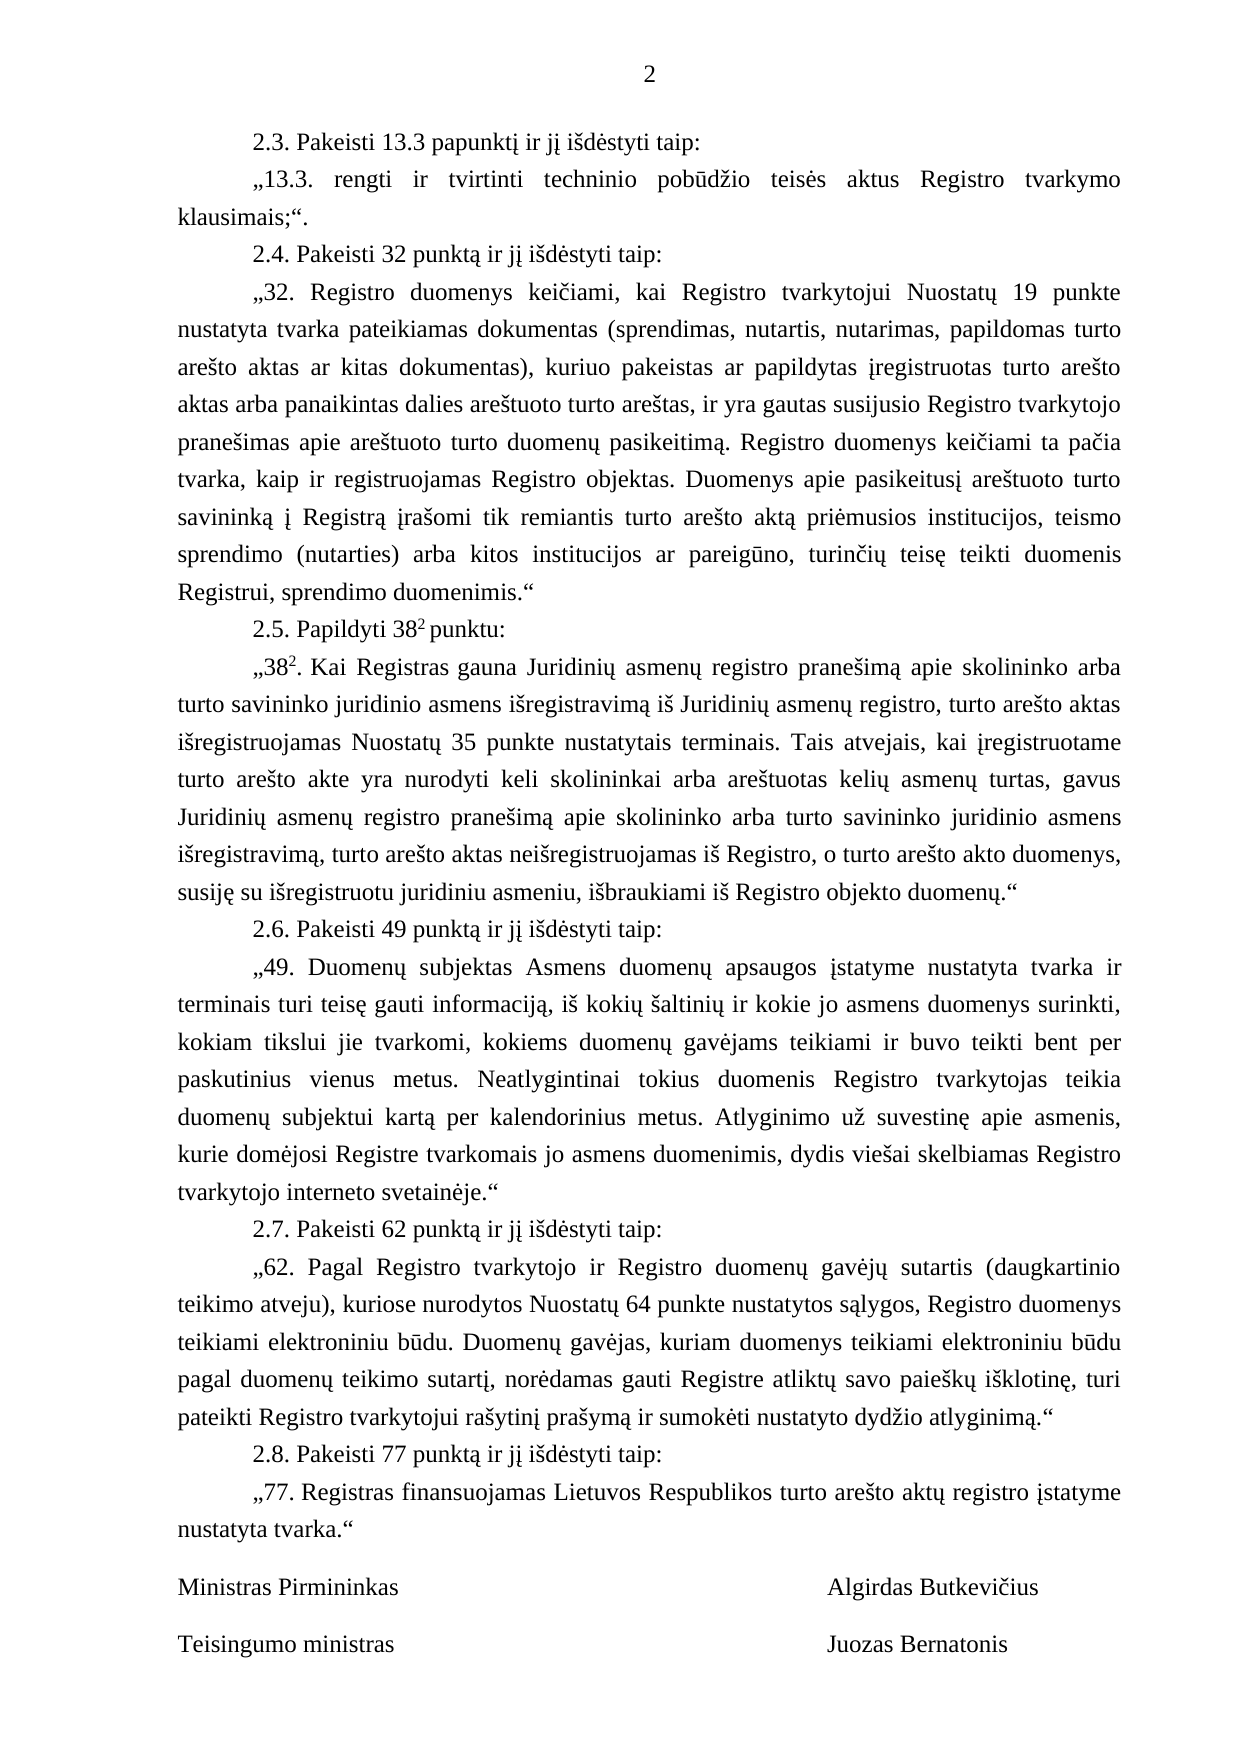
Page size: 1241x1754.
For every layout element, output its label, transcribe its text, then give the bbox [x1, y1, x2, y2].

text „13.3. rengti ir tvirtinti techninio pobūdžio teisės aktus Registro tvarkymo klausimais;“. [177, 156, 1122, 231]
text 2.3. Pakeisti 13.3 papunktį ir jį išdėstyti taip: [177, 118, 1122, 156]
text „62. Pagal Registro tvarkytojo ir Registro duomenų gavėjų sutartis (daugkartinio teikimo atveju), kuriose nurodytos Nuostatų 64 punkte nustatytos sąlygos, Registro duomenys teikiami elektroniniu būdu. Duomenų gavėjas, kuriam duomenys teikiami elektroniniu būdu pagal duomenų teikimo sutartį, norėdamas gauti Registre atliktų savo paieškų išklotinę, turi pateikti Registro tvarkytojui rašytinį prašymą ir sumokėti nustatyto dydžio atlyginimą.“ [177, 1243, 1122, 1431]
text Teisingumo ministras Juozas Bernatonis [177, 1629, 1122, 1658]
text „32. Registro duomenys keičiami, kai Registro tvarkytojui Nuostatų 19 punkte nustatyta tvarka pateikiamas dokumentas (sprendimas, nutartis, nutarimas, papildomas turto arešto aktas ar kitas dokumentas), kuriuo pakeistas ar papildytas įregistruotas turto arešto aktas arba panaikintas dalies areštuoto turto areštas, ir yra gautas susijusio Registro tvarkytojo pranešimas apie areštuoto turto duomenų pasikeitimą. Registro duomenys keičiami ta pačia tvarka, kaip ir registruojamas Registro objektas. Duomenys apie pasikeitusį areštuoto turto savininką į Registrą įrašomi tik remiantis turto arešto aktą priėmusios institucijos, teismo sprendimo (nutarties) arba kitos institucijos ar pareigūno, turinčių teisę teikti duomenis Registrui, sprendimo duomenimis.“ [177, 268, 1122, 606]
text 2.6. Pakeisti 49 punktą ir jį išdėstyti taip: [177, 906, 1122, 943]
text 2.5. Papildyti 382 punktu: [177, 606, 1122, 643]
text 2.8. Pakeisti 77 punktą ir jį išdėstyti taip: [177, 1431, 1122, 1468]
text „77. Registras finansuojamas Lietuvos Respublikos turto arešto aktų registro įstatyme nustatyta tvarka.“ [177, 1468, 1122, 1543]
text 2.4. Pakeisti 32 punktą ir jį išdėstyti taip: [177, 231, 1122, 268]
text Ministras Pirmininkas Algirdas Butkevičius [177, 1572, 1122, 1601]
text „49. Duomenų subjektas Asmens duomenų apsaugos įstatyme nustatyta tvarka ir terminais turi teisę gauti informaciją, iš kokių šaltinių ir kokie jo asmens duomenys surinkti, kokiam tikslui jie tvarkomi, kokiems duomenų gavėjams teikiami ir buvo teikti bent per paskutinius vienus metus. Neatlygintinai tokius duomenis Registro tvarkytojas teikia duomenų subjektui kartą per kalendorinius metus. Atlyginimo už suvestinę apie asmenis, kurie domėjosi Registre tvarkomais jo asmens duomenimis, dydis viešai skelbiamas Registro tvarkytojo interneto svetainėje.“ [177, 943, 1122, 1206]
text 2.7. Pakeisti 62 punktą ir jį išdėstyti taip: [177, 1206, 1122, 1243]
text „382. Kai Registras gauna Juridinių asmenų registro pranešimą apie skolininko arba turto savininko juridinio asmens išregistravimą iš Juridinių asmenų registro, turto arešto aktas išregistruojamas Nuostatų 35 punkte nustatytais terminais. Tais atvejais, kai įregistruotame turto arešto akte yra nurodyti keli skolininkai arba areštuotas kelių asmenų turtas, gavus Juridinių asmenų registro pranešimą apie skolininko arba turto savininko juridinio asmens išregistravimą, turto arešto aktas neišregistruojamas iš Registro, o turto arešto akto duomenys, susiję su išregistruotu juridiniu asmeniu, išbraukiami iš Registro objekto duomenų.“ [177, 643, 1122, 906]
